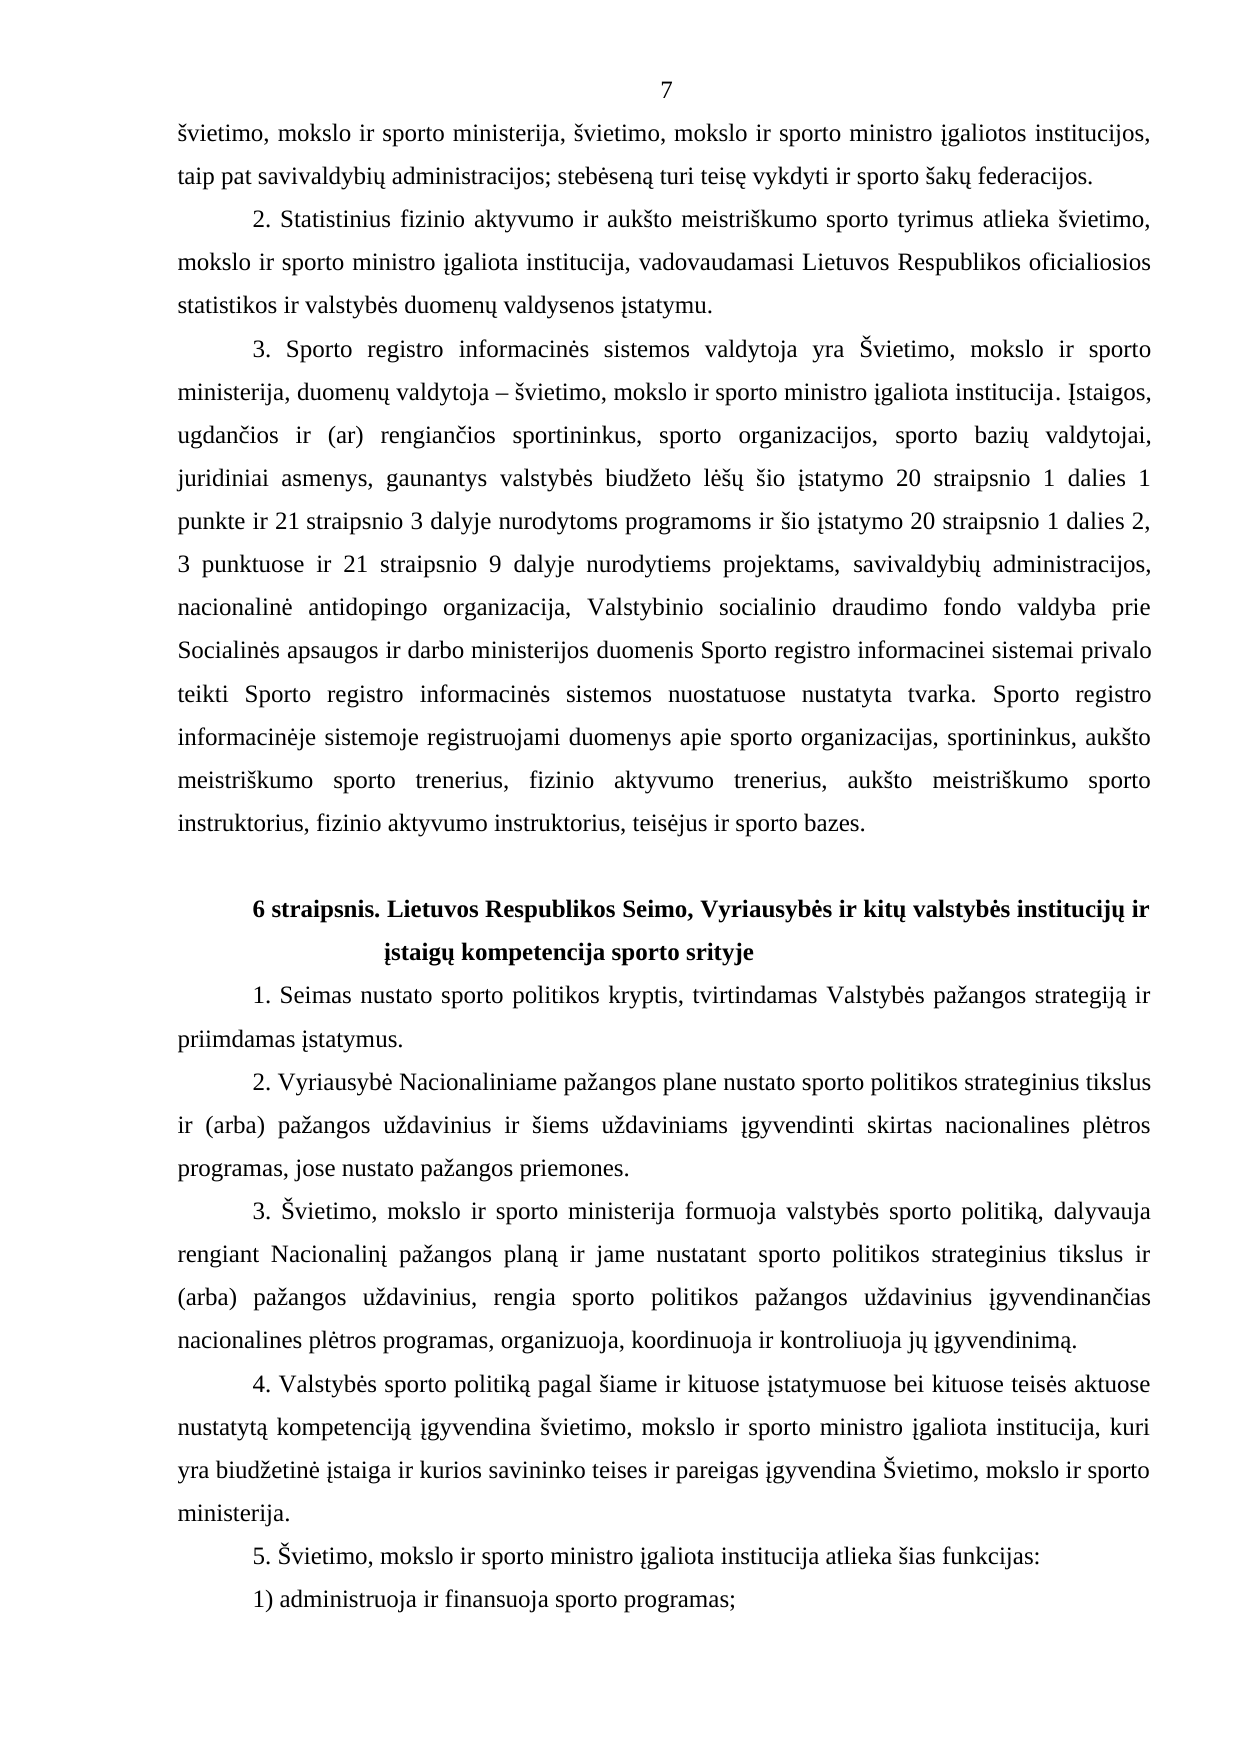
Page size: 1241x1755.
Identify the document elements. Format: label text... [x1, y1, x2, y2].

text 2. Vyriausybė Nacionaliniame pažangos plane nustato sporto politikos strateginius tikslus ir (arba) pažangos uždavinius ir šiems uždaviniams įgyvendinti skirtas nacionalines plėtros programas, jose nustato pažangos priemones. [177, 1067, 1152, 1182]
text 3. Sporto registro informacinės sistemos valdytoja yra Švietimo, mokslo ir sporto ministerija, duomenų valdytoja – švietimo, mokslo ir sporto ministro įgaliota institucija. Įstaigos, ugdančios ir (ar) rengiančios sportininkus, sporto organizacijos, sporto bazių valdytojai, juridiniai asmenys, gaunantys valstybės biudžeto lėšų šio įstatymo 20 straipsnio 1 dalies 1 punkte ir 21 straipsnio 3 dalyje nurodytoms programoms ir šio įstatymo 20 straipsnio 1 dalies 2, 3 punktuose ir 21 straipsnio 9 dalyje nurodytiems projektams, savivaldybių administracijos, nacionalinė antidopingo organizacija, Valstybinio socialinio draudimo fondo valdyba prie Socialinės apsaugos ir darbo ministerijos duomenis Sporto registro informacinei sistemai privalo teikti Sporto registro informacinės sistemos nuostatuose nustatyta tvarka. Sporto registro informacinėje sistemoje registruojami duomenys apie sporto organizacijas, sportininkus, aukšto meistriškumo sporto trenerius, fizinio aktyvumo trenerius, aukšto meistriškumo sporto instruktorius, fizinio aktyvumo instruktorius, teisėjus ir sporto bazes. [177, 334, 1152, 837]
text 2. Statistinius fizinio aktyvumo ir aukšto meistriškumo sporto tyrimus atlieka švietimo, mokslo ir sporto ministro įgaliota institucija, vadovaudamasi Lietuvos Respublikos oficialiosios statistikos ir valstybės duomenų valdysenos įstatymu. [177, 204, 1152, 319]
text 6 straipsnis. Lietuvos Respublikos Seimo, Vyriausybės ir kitų valstybės institucijų ir įstaigų kompetencija sporto srityje [252, 894, 1152, 966]
text 1) administruoja ir finansuoja sporto programas; [177, 1584, 1152, 1613]
text 5. Švietimo, mokslo ir sporto ministro įgaliota institucija atlieka šias funkcijas: [177, 1541, 1152, 1570]
text švietimo, mokslo ir sporto ministerija, švietimo, mokslo ir sporto ministro įgaliotos institucijos, taip pat savivaldybių administracijos; stebėseną turi teisę vykdyti ir sporto šakų federacijos. [177, 118, 1152, 190]
text 1. Seimas nustato sporto politikos kryptis, tvirtindamas Valstybės pažangos strategiją ir priimdamas įstatymus. [177, 981, 1152, 1052]
text 4. Valstybės sporto politiką pagal šiame ir kituose įstatymuose bei kituose teisės aktuose nustatytą kompetenciją įgyvendina švietimo, mokslo ir sporto ministro įgaliota institucija, kuri yra biudžetinė įstaiga ir kurios savininko teises ir pareigas įgyvendina Švietimo, mokslo ir sporto ministerija. [177, 1369, 1152, 1527]
text 3. Švietimo, mokslo ir sporto ministerija formuoja valstybės sporto politiką, dalyvauja rengiant Nacionalinį pažangos planą ir jame nustatant sporto politikos strateginius tikslus ir (arba) pažangos uždavinius, rengia sporto politikos pažangos uždavinius įgyvendinančias nacionalines plėtros programas, organizuoja, koordinuoja ir kontroliuoja jų įgyvendinimą. [177, 1196, 1152, 1354]
